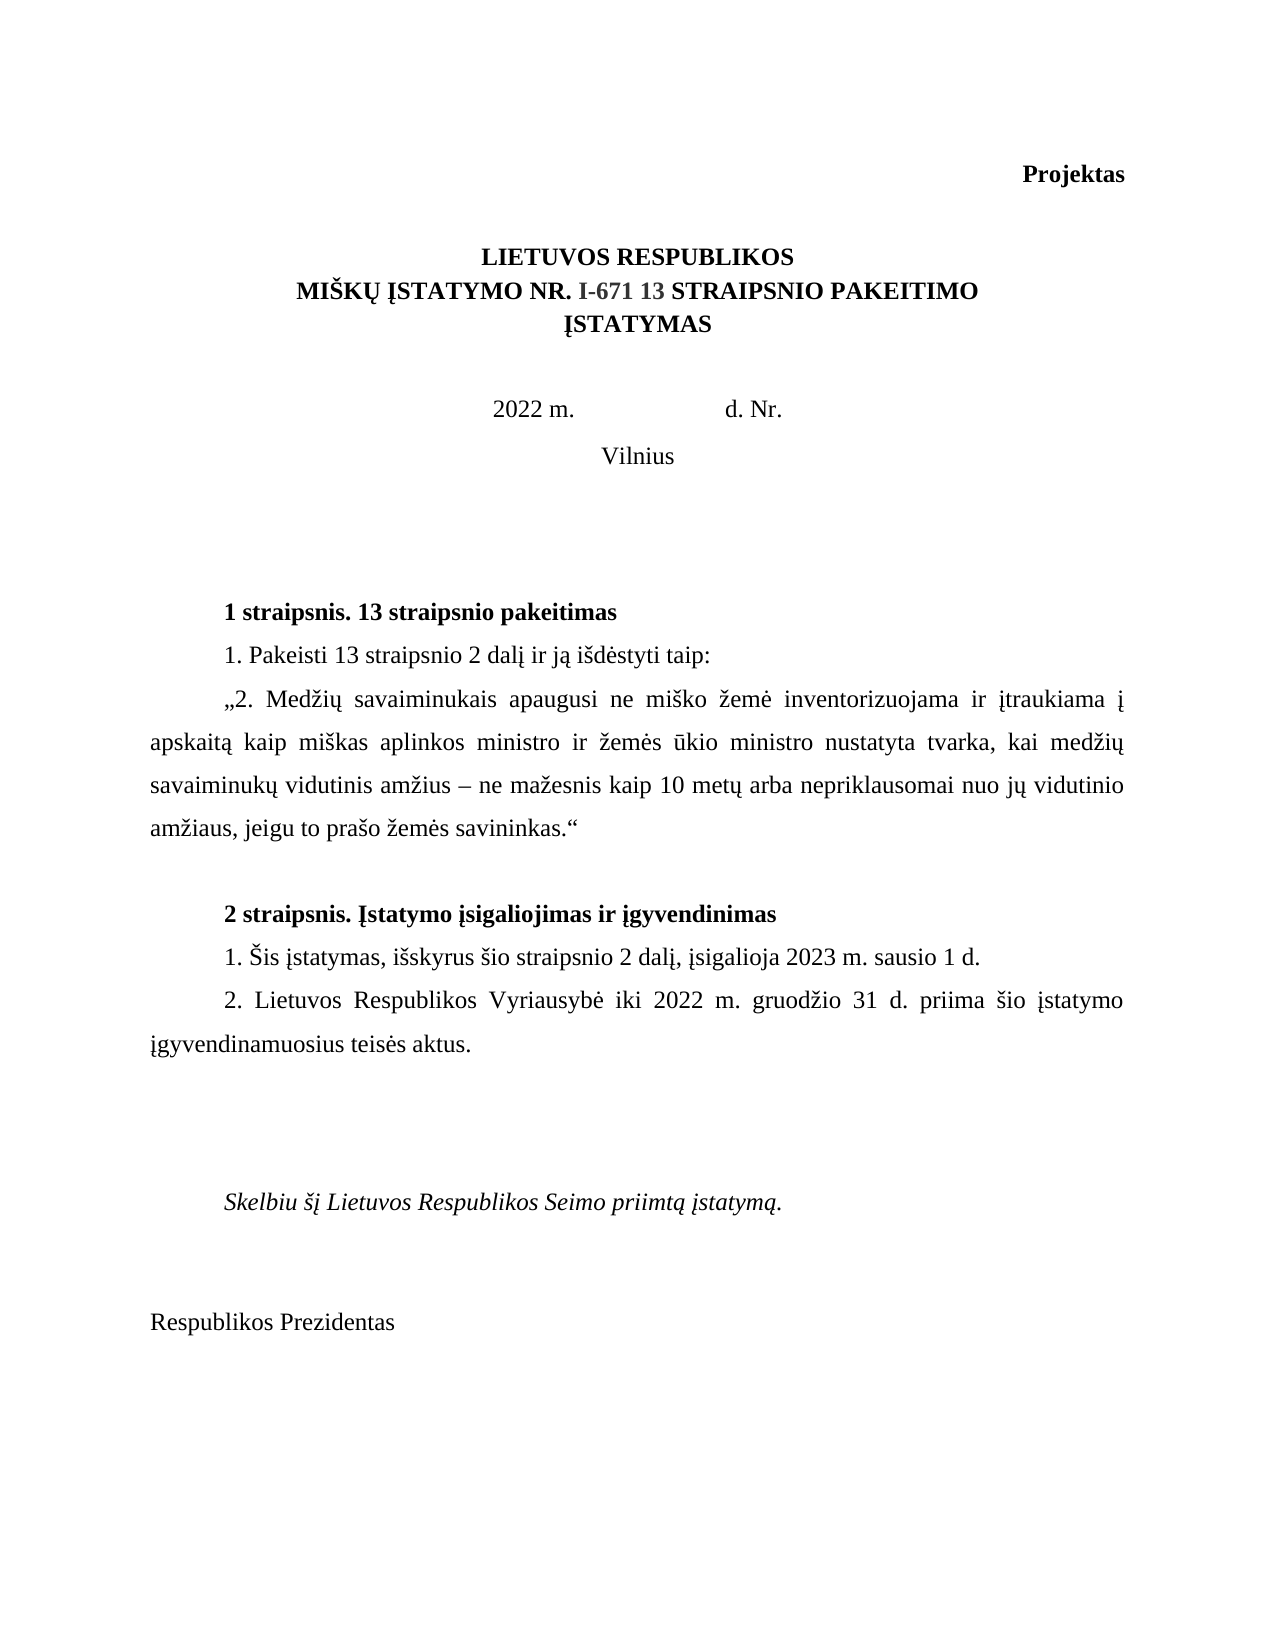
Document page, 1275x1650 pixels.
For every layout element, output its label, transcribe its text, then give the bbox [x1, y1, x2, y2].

text 2. Lietuvos Respublikos Vyriausybė iki 2022 m. gruodžio 31 d. priima šio įstatymo įgyvendinamuosius teisės aktus. [150, 986, 1125, 1057]
text Vilnius [150, 441, 1125, 470]
text „2. Medžių savaiminukais apaugusi ne miško žemė inventorizuojama ir įtraukiama į apskaitą kaip miškas aplinkos ministro ir žemės ūkio ministro nustatyta tvarka, kai medžių savaiminukų vidutinis amžius – ne mažesnis kaip 10 metų arba nepriklausomai nuo jų vidutinio amžiaus, jeigu to prašo žemės savininkas.“ [150, 684, 1125, 842]
text 2022 m. d. Nr. [150, 394, 1125, 423]
text Projektas [150, 150, 1125, 187]
text ĮSTATYMAS [150, 309, 1125, 338]
text Skelbiu šį Lietuvos Respublikos Seimo priimtą įstatymą. [150, 1187, 1125, 1216]
text MIŠKŲ ĮSTATYMO NR. I-671 13 STRAIPSNIo PAKEITIMO [150, 272, 1125, 307]
text 1. Šis įstatymas, išskyrus šio straipsnio 2 dalį, įsigalioja 2023 m. sausio 1 d. [150, 942, 1125, 971]
text LIETUVOS RESPUBLIKOS [150, 242, 1125, 271]
text Respublikos Prezidentas [150, 1307, 1125, 1335]
text 2 straipsnis. Įstatymo įsigaliojimas ir įgyvendinimas [150, 899, 1125, 928]
text 1. Pakeisti 13 straipsnio 2 dalį ir ją išdėstyti taip: [150, 641, 1125, 669]
text 1 straipsnis. 13 straipsnio pakeitimas [150, 597, 1125, 626]
